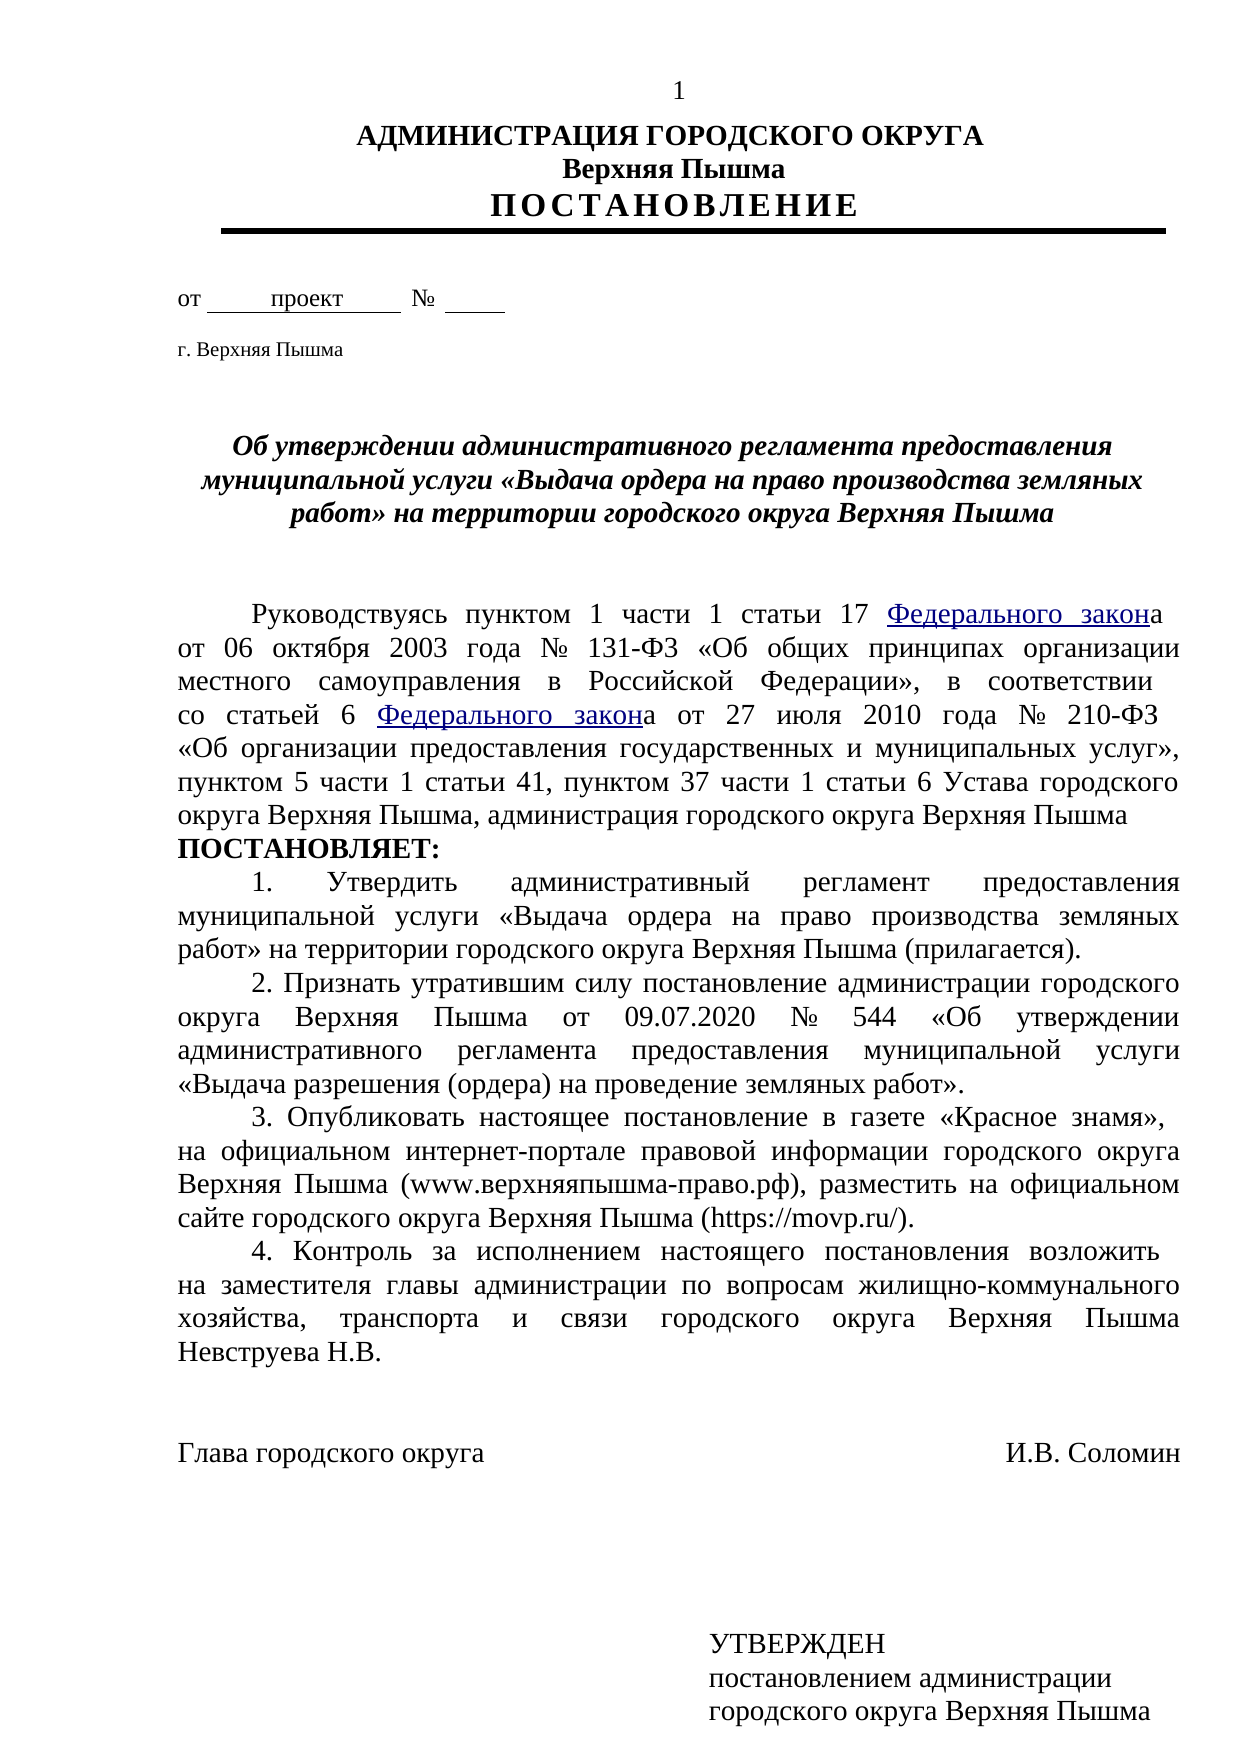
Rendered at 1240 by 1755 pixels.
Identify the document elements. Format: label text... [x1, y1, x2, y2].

text ПОСТАНОВЛЯЕТ: [177, 831, 1181, 864]
text УТВЕРЖДЕН [709, 1626, 1181, 1660]
table_cell [505, 258, 1170, 312]
text 4. Контроль за исполнением настоящего постановления возложить на заместителя главы администрации по вопросам жилищно-коммунального хозяйства, транспорта и связи городского округа Верхняя Пышма Невструева Н.В. [177, 1233, 1181, 1368]
table_cell проект [207, 258, 401, 312]
text 1. Утвердить административный регламент предоставления муниципальной услуги «Выдача ордера на право производства земляных работ» на территории городского округа Верхняя Пышма (прилагается). [177, 864, 1181, 965]
table_header АДМИНИСТРАЦИЯ ГОРОДСКОГО ОКРУГА Верхняя Пышма ПОСТАНОВЛЕНИЕ [177, 118, 1170, 258]
table_cell [177, 312, 1170, 337]
text постановлением администрации [709, 1660, 1181, 1693]
table_header И.В. Соломин [830, 1368, 1181, 1468]
text Руководствуясь пунктом 1 части 1 статьи 17 Федерального закона от 06 октября 2003 года № 131-Ф3 «Об общих принципах организации местного самоуправления в Российской Федерации», в соответствии со статьей 6 Федерального закона от 27 июля 2010 года № 210-ФЗ «Об организации предоставления государственных и муниципальных услуг», пунктом 5 части 1 статьи 41, пунктом 37 части 1 статьи 6 Устава городского округа Верхняя Пышма, администрация городского округа Верхняя Пышма [177, 596, 1181, 831]
text 2. Признать утратившим силу постановление администрации городского округа Верхняя Пышма от 09.07.2020 № 544 «Об утверждении административного регламента предоставления муниципальной услуги «Выдача разрешения (ордера) на проведение земляных работ». [177, 965, 1181, 1099]
table_cell № [401, 258, 445, 312]
table_cell от [177, 258, 207, 312]
table_cell [177, 529, 1170, 596]
table_header Глава городского округа [177, 1368, 830, 1468]
table_cell г. Верхняя Пышма [177, 337, 1170, 428]
text 3. Опубликовать настоящее постановление в газете «Красное знамя», на официальном интернет-портале правовой информации городского округа Верхняя Пышма (www.верхняяпышма-право.рф), разместить на официальном сайте городского округа Верхняя Пышма (https://movp.ru/). [177, 1099, 1181, 1233]
table_cell [445, 258, 504, 312]
table_cell Об утверждении административного регламента предоставления муниципальной услуги «Выдача ордера на право производства земляных работ» на территории городского округа Верхняя Пышма [177, 429, 1170, 529]
text городского округа Верхняя Пышма [709, 1693, 1181, 1727]
